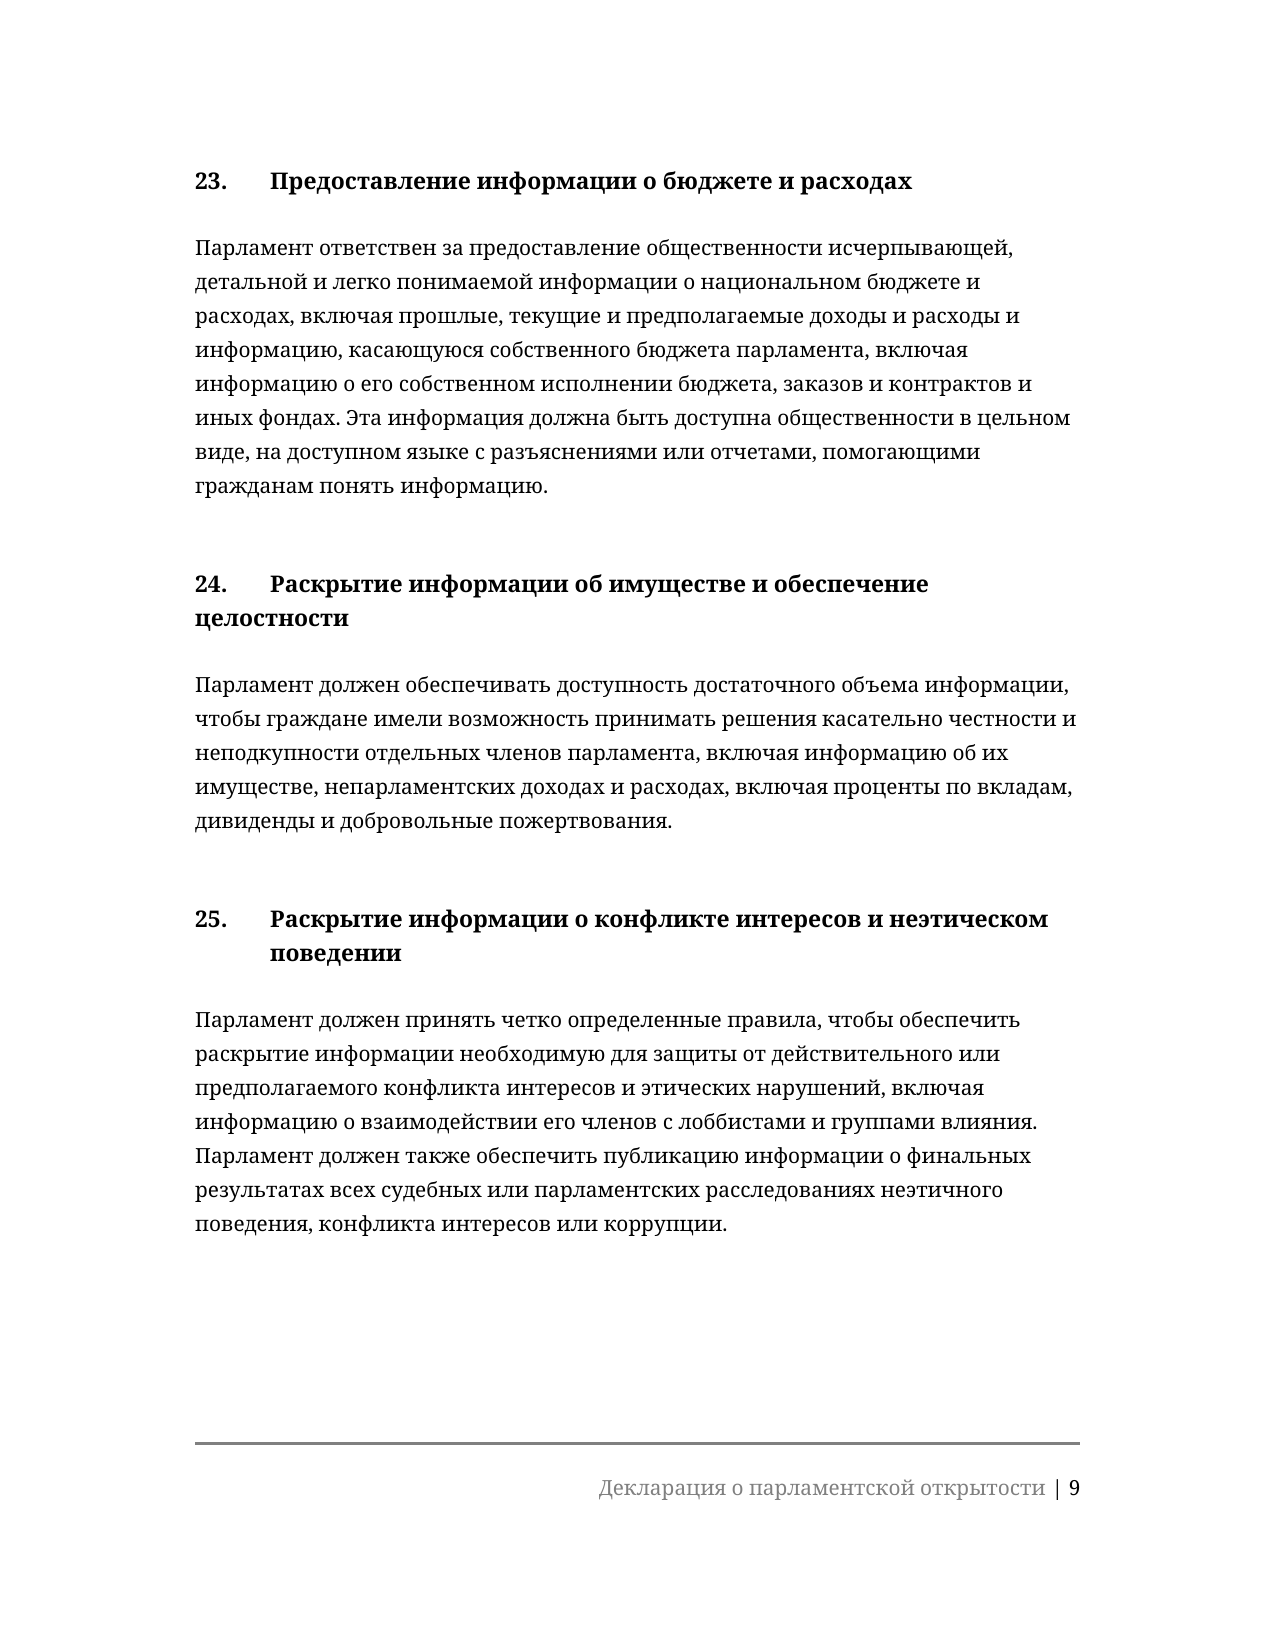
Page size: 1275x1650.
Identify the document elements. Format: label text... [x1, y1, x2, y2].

subtitle 23. Предоставление информации о бюджете и расходах [195, 165, 1080, 196]
subtitle 24. Раскрытие информации об имуществе и обеспечение целостности [195, 568, 1080, 633]
text Парламент должен обеспечивать доступность достаточного объема информации, чтобы граждане имели возможность принимать решения касательно честности и неподкупности отдельных членов парламента, включая информацию об их имуществе, непарламентских доходах и расходах, включая проценты по вкладам, дивиденды и добровольные пожертвования. [195, 670, 1080, 834]
text Парламент ответствен за предоставление общественности исчерпывающей, детальной и легко понимаемой информации о национальном бюджете и расходах, включая прошлые, текущие и предполагаемые доходы и расходы и информацию, касающуюся собственного бюджета парламента, включая информацию о его собственном исполнении бюджета, заказов и контрактов и иных фондах. Эта информация должна быть доступна общественности в цельном виде, на доступном языке с разъяснениями или отчетами, помогающими гражданам понять информацию. [195, 233, 1080, 499]
subtitle 25. Раскрытие информации о конфликте интересов и неэтическом поведении [195, 903, 1080, 968]
text Парламент должен принять четко определенные правила, чтобы обеспечить раскрытие информации необходимую для защиты от действительного или предполагаемого конфликта интересов и этических нарушений, включая информацию о взаимодействии его членов с лоббистами и группами влияния. Парламент должен также обеспечить публикацию информации о финальных результатах всех судебных или парламентских расследованиях неэтичного поведения, конфликта интересов или коррупции. [195, 1005, 1080, 1237]
